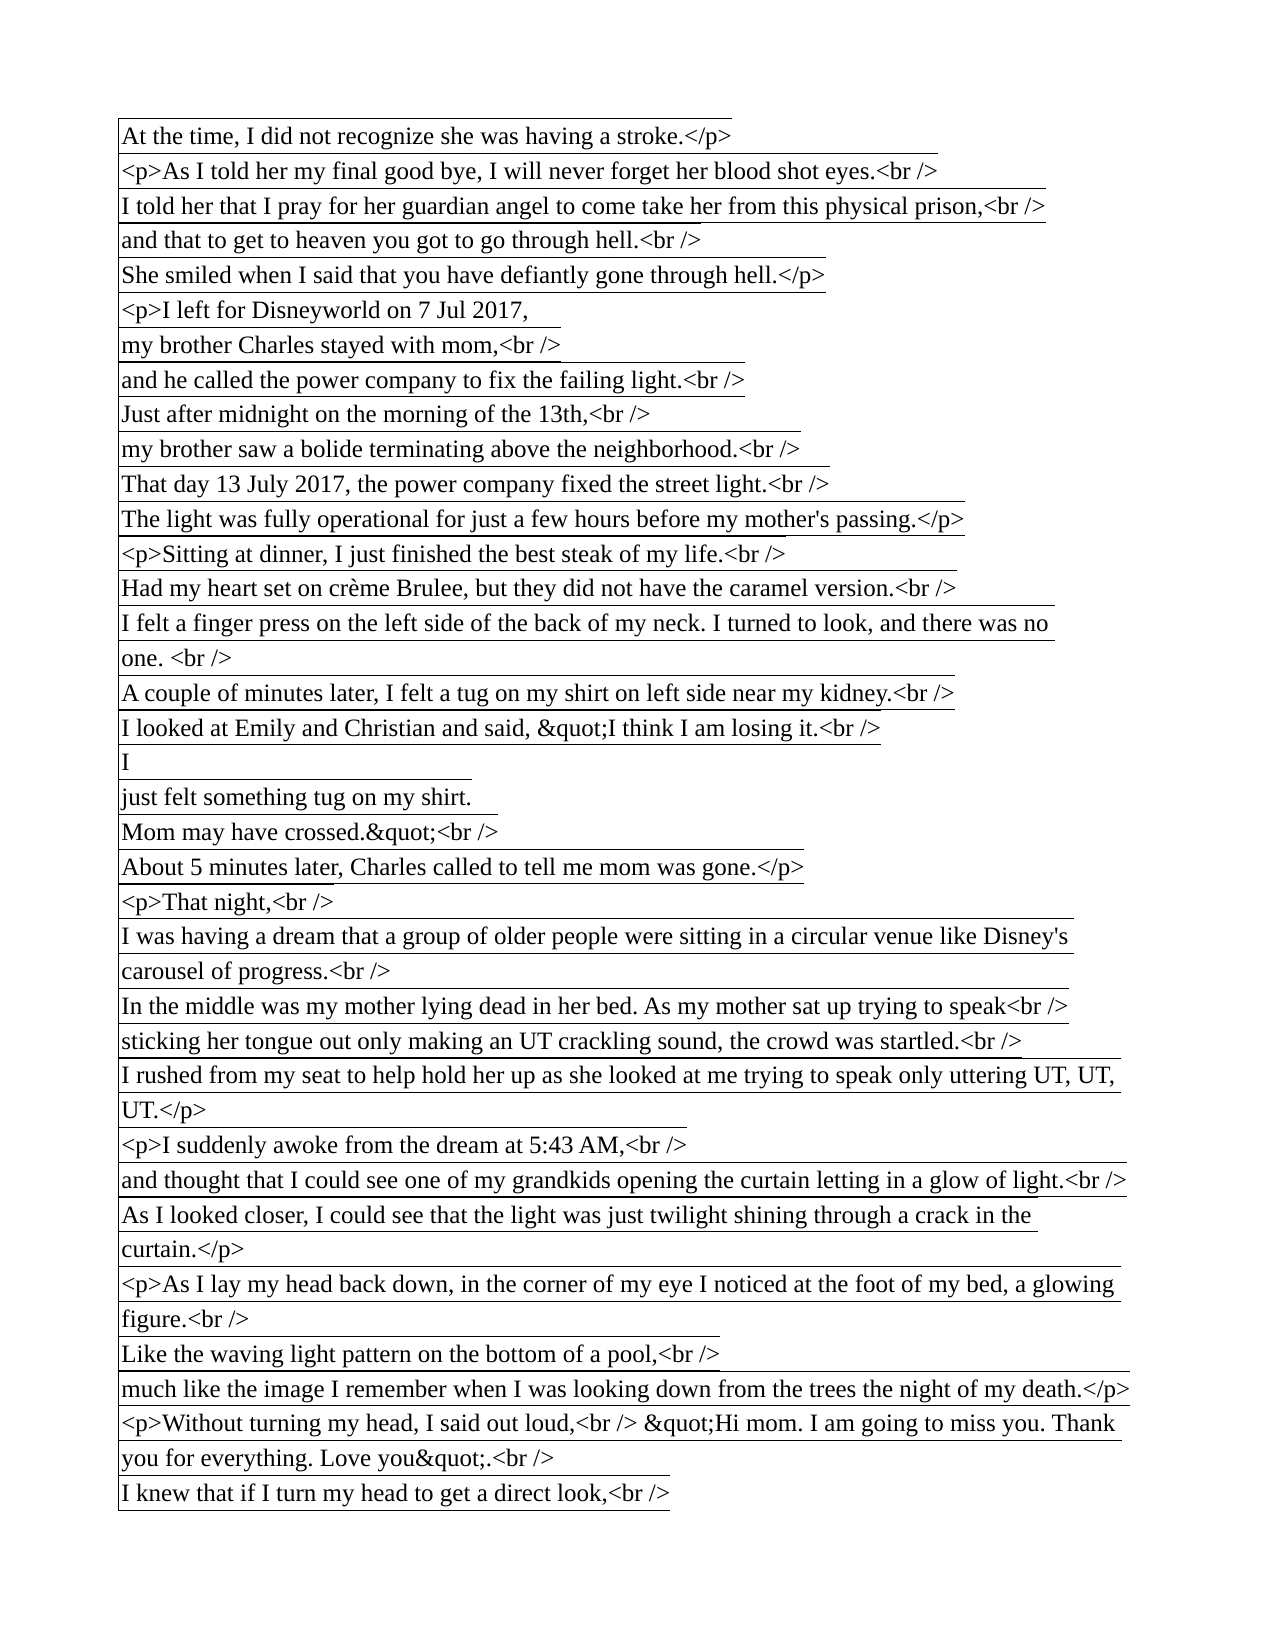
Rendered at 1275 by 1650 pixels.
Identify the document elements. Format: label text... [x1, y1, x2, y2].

text At the time, I did not recognize she was having a stroke.</p> <p>As I told her my final good bye, I will never forget her blood shot eyes.<br /> I told her that I pray for her guardian angel to come take her from this physical prison,<br /> and that to get to heaven you got to go through hell.<br /> She smiled when I said that you have defiantly gone through hell.</p> <p>I left for Disneyworld on 7 Jul 2017, my brother Charles stayed with mom,<br /> and he called the power company to fix the failing light.<br /> Just after midnight on the morning of the 13th,<br /> my brother saw a bolide terminating above the neighborhood.<br /> That day 13 July 2017, the power company fixed the street light.<br /> The light was fully operational for just a few hours before my mother's passing.</p> <p>Sitting at dinner, I just finished the best steak of my life.<br /> Had my heart set on crème Brulee, but they did not have the caramel version.<br /> I felt a finger press on the left side of the back of my neck. I turned to look, and there was no one. <br /> A couple of minutes later, I felt a tug on my shirt on left side near my kidney.<br /> I looked at Emily and Christian and said, &quot;I think I am losing it.<br /> I just felt something tug on my shirt. Mom may have crossed.&quot;<br /> About 5 minutes later, Charles called to tell me mom was gone.</p> <p>That night,<br /> I was having a dream that a group of older people were sitting in a circular venue like Disney's carousel of progress.<br /> In the middle was my mother lying dead in her bed. As my mother sat up trying to speak<br /> sticking her tongue out only making an UT crackling sound, the crowd was startled.<br /> I rushed from my seat to help hold her up as she looked at me trying to speak only uttering UT, UT, UT.</p> <p>I suddenly awoke from the dream at 5:43 AM,<br /> and thought that I could see one of my grandkids opening the curtain letting in a glow of light.<br /> As I looked closer, I could see that the light was just twilight shining through a crack in the curtain.</p> <p>As I lay my head back down, in the corner of my eye I noticed at the foot of my bed, a glowing figure.<br /> Like the waving light pattern on the bottom of a pool,<br /> much like the image I remember when I was looking down from the trees the night of my death.</p> <p>Without turning my head, I said out loud,<br /> &quot;Hi mom. I am going to miss you. Thank you for everything. Love you&quot;.<br /> I knew that if I turn my head to get a direct look,<br /> [119, 118, 1157, 1510]
